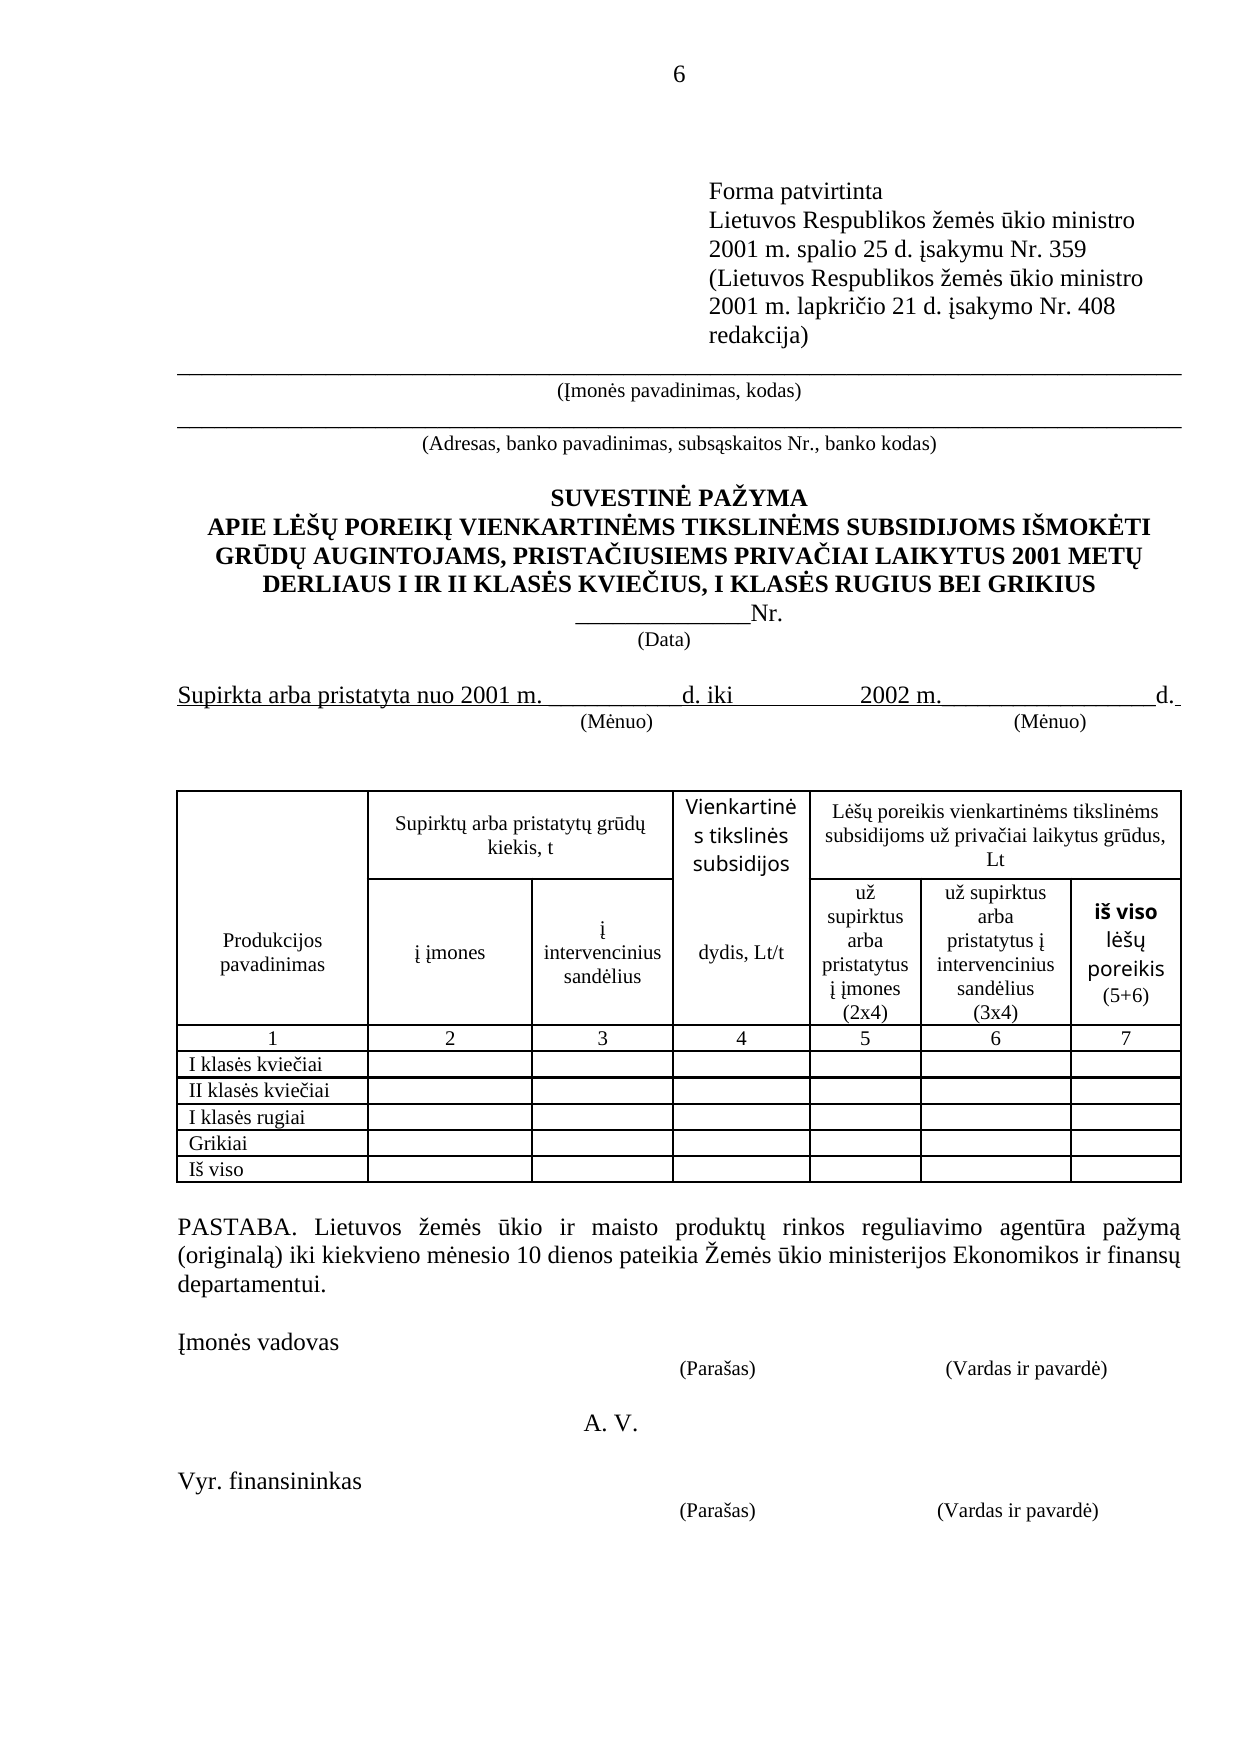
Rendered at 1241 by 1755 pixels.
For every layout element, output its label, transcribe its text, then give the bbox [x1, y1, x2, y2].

text Vyr. finansininkas [177, 1466, 1181, 1494]
table_cell [1072, 1131, 1180, 1155]
table_cell [922, 1052, 1070, 1076]
text 2001 m. lapkričio 21 d. įsakymo Nr. 408 [177, 291, 1181, 320]
table_cell į įmones [369, 880, 531, 1024]
table_header Supirktų arba pristatytų grūdų kiekis, t [369, 792, 672, 878]
table_cell 6 [922, 1026, 1070, 1050]
table_cell į intervencinius sandėlius [533, 880, 672, 1024]
table_cell I klasės rugiai [178, 1105, 367, 1129]
table_cell 7 [1072, 1026, 1180, 1050]
text (Adresas, banko pavadinimas, subsąskaitos Nr., banko kodas) [177, 431, 1181, 454]
text APIE LĖŠŲ POREIKĮ VIENKARTINĖMS TIKSLINĖMS SUBSIDIJOMS IŠMOKĖTI GRŪDŲ AUGINTOJAMS, PRISTAČIUSIEMS PRIVAČIAI LAIKYTUS 2001 METŲ DERLIAUS I IR II KLASĖS KVIEČIUS, I KLASĖS RUGIUS BEI GRIKIUS [177, 512, 1181, 598]
table_cell už supirktus arba pristatytus į intervencinius sandėlius (3x4) [922, 880, 1070, 1024]
table_cell [1072, 1105, 1180, 1129]
table_cell [674, 1079, 809, 1102]
table_cell Iš viso [178, 1157, 367, 1181]
text Forma patvirtinta [177, 176, 1181, 205]
table_cell [369, 1105, 531, 1129]
table_cell [533, 1157, 672, 1181]
table_cell [1072, 1157, 1180, 1181]
table_cell [811, 1105, 920, 1129]
text (Lietuvos Respublikos žemės ūkio ministro [177, 263, 1181, 291]
table_cell dydis, Lt/t [674, 878, 809, 1024]
table_cell [811, 1079, 920, 1102]
text ______________Nr. [177, 598, 1181, 627]
table_cell 4 [674, 1026, 809, 1050]
text Įmonės vadovas [177, 1327, 1181, 1356]
text A. V. [177, 1408, 1181, 1437]
text Lietuvos Respublikos žemės ūkio ministro [177, 205, 1181, 234]
table_cell [922, 1105, 1070, 1129]
table_cell [922, 1079, 1070, 1102]
table_cell [533, 1052, 672, 1076]
text (Data) [177, 627, 1181, 651]
text PASTABA. Lietuvos žemės ūkio ir maisto produktų rinkos reguliavimo agentūra pažymą (originalą) iki kiekvieno mėnesio 10 dienos pateikia Žemės ūkio ministerijos Ekonomikos ir finansų departamentui. [177, 1212, 1181, 1298]
table_cell [1072, 1079, 1180, 1102]
table_cell 2 [369, 1026, 531, 1050]
table_cell [922, 1157, 1070, 1181]
table_cell [1072, 1052, 1180, 1076]
table_cell [674, 1131, 809, 1155]
table_cell [674, 1052, 809, 1076]
table_cell [369, 1157, 531, 1181]
table_cell [369, 1079, 531, 1102]
table_cell 5 [811, 1026, 920, 1050]
table_header Vienkartinės tikslinės subsidijos [674, 792, 809, 878]
text (Įmonės pavadinimas, kodas) [177, 378, 1181, 402]
table_header Lėšų poreikis vienkartinėms tikslinėms subsidijoms už privačiai laikytus grūdus, Lt [811, 792, 1180, 878]
text 2001 m. spalio 25 d. įsakymu Nr. 359 [177, 234, 1181, 263]
table_cell [922, 1131, 1070, 1155]
table_cell [811, 1052, 920, 1076]
table_cell iš viso lėšų poreikis (5+6) [1072, 880, 1180, 1024]
table_cell [533, 1079, 672, 1102]
table_cell 1 [178, 1026, 367, 1050]
text SUVESTINĖ PAŽYMA [177, 483, 1181, 512]
table_cell Produkcijos pavadinimas [178, 878, 367, 1024]
table_cell [533, 1131, 672, 1155]
table_cell I klasės kviečiai [178, 1052, 367, 1076]
table_cell II klasės kviečiai [178, 1079, 367, 1102]
text (Parašas) (Vardas ir pavardė) [177, 1494, 1181, 1523]
text redakcija) [177, 320, 1181, 349]
table_cell [811, 1157, 920, 1181]
table_cell už supirktus arba pristatytus į įmones (2x4) [811, 880, 920, 1024]
table_cell [674, 1157, 809, 1181]
text (Mėnuo) (Mėnuo) [177, 709, 1181, 733]
table_cell [674, 1105, 809, 1129]
table_cell Grikiai [178, 1131, 367, 1155]
text Supirkta arba pristatyta nuo 2001 m. d. iki 2002 m. d. [177, 680, 1181, 709]
table_cell [369, 1131, 531, 1155]
table_cell 3 [533, 1026, 672, 1050]
text (Parašas) (Vardas ir pavardė) [177, 1356, 1181, 1379]
table_cell [811, 1131, 920, 1155]
table_cell [369, 1052, 531, 1076]
table_cell [533, 1105, 672, 1129]
table_header [178, 792, 367, 878]
